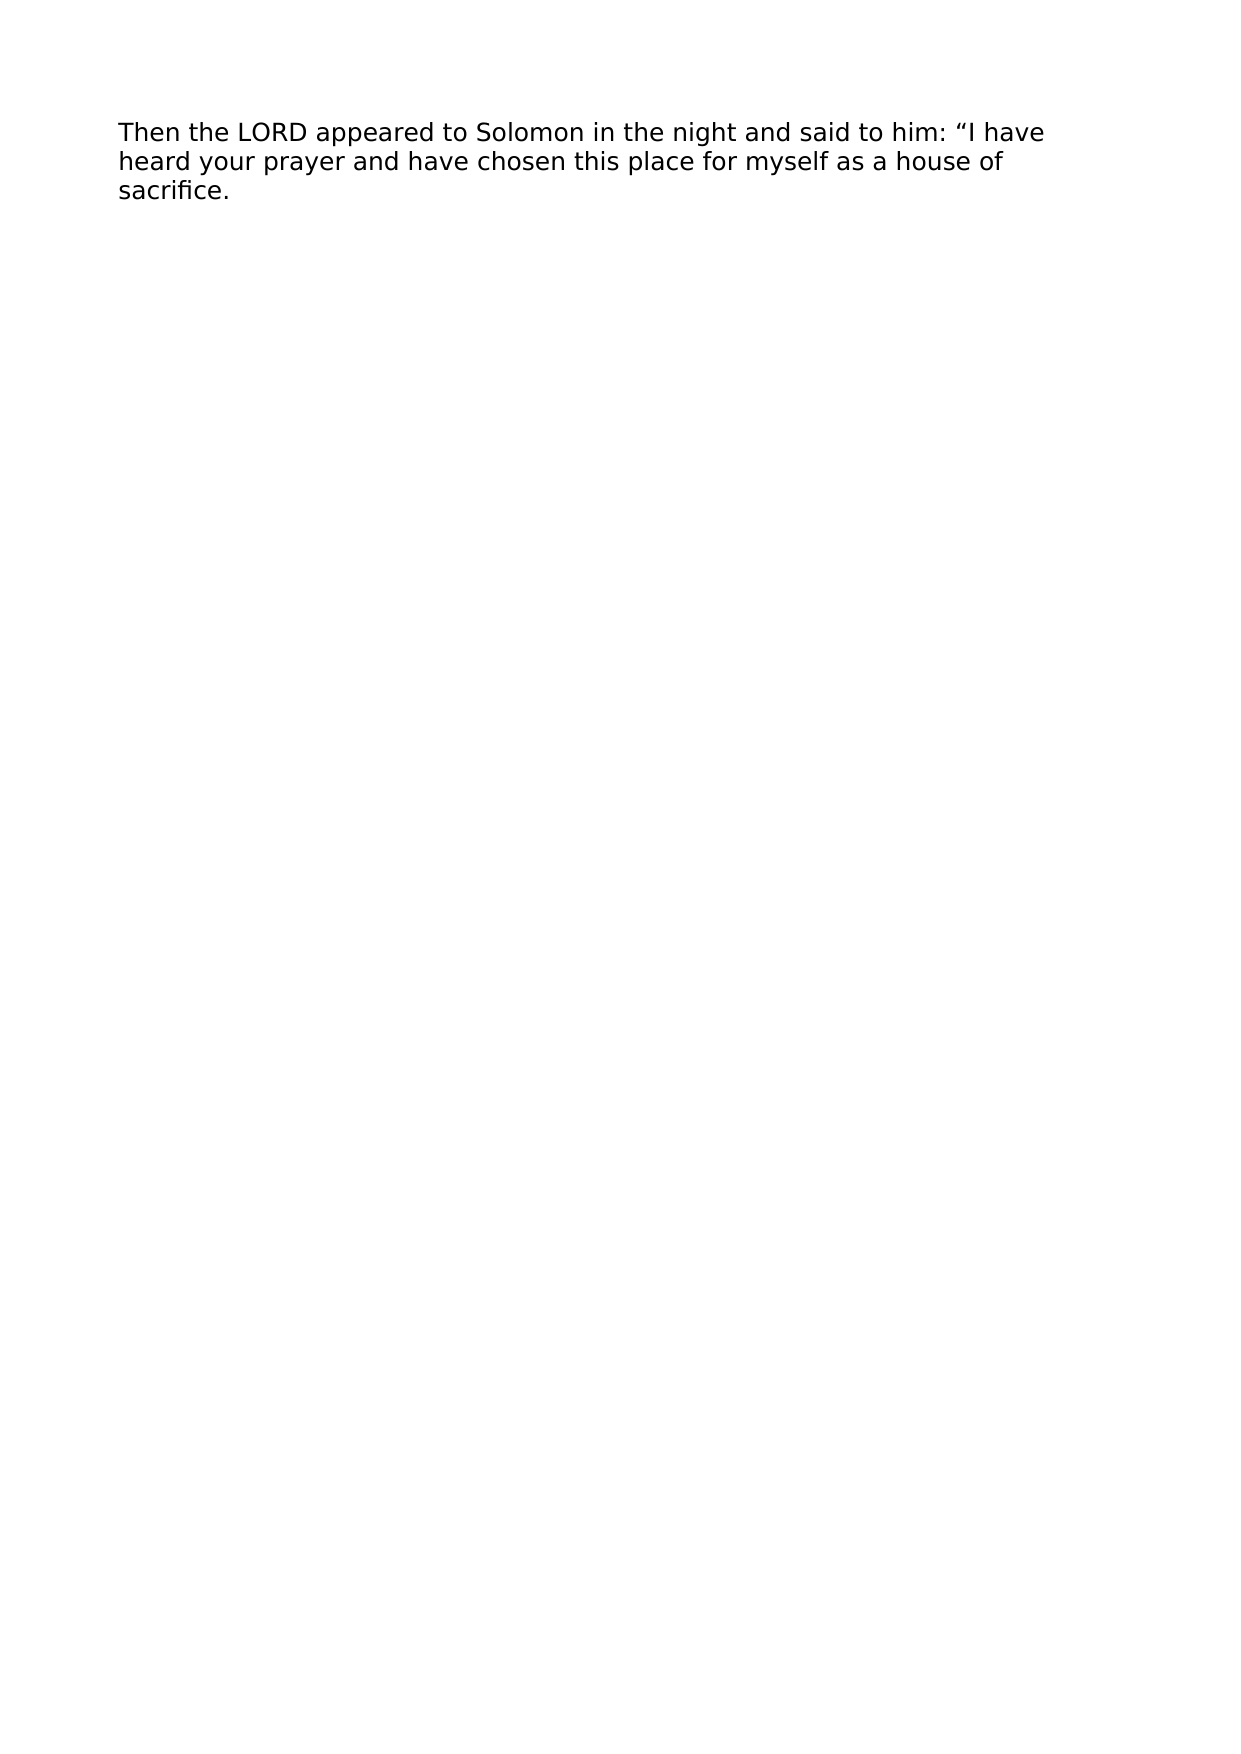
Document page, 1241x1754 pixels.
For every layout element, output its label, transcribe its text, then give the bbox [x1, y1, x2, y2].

text Then the LORD appeared to Solomon in the night and said to him: “I have heard your prayer and have chosen this place for myself as a house of sacrifice. [118, 118, 1122, 206]
